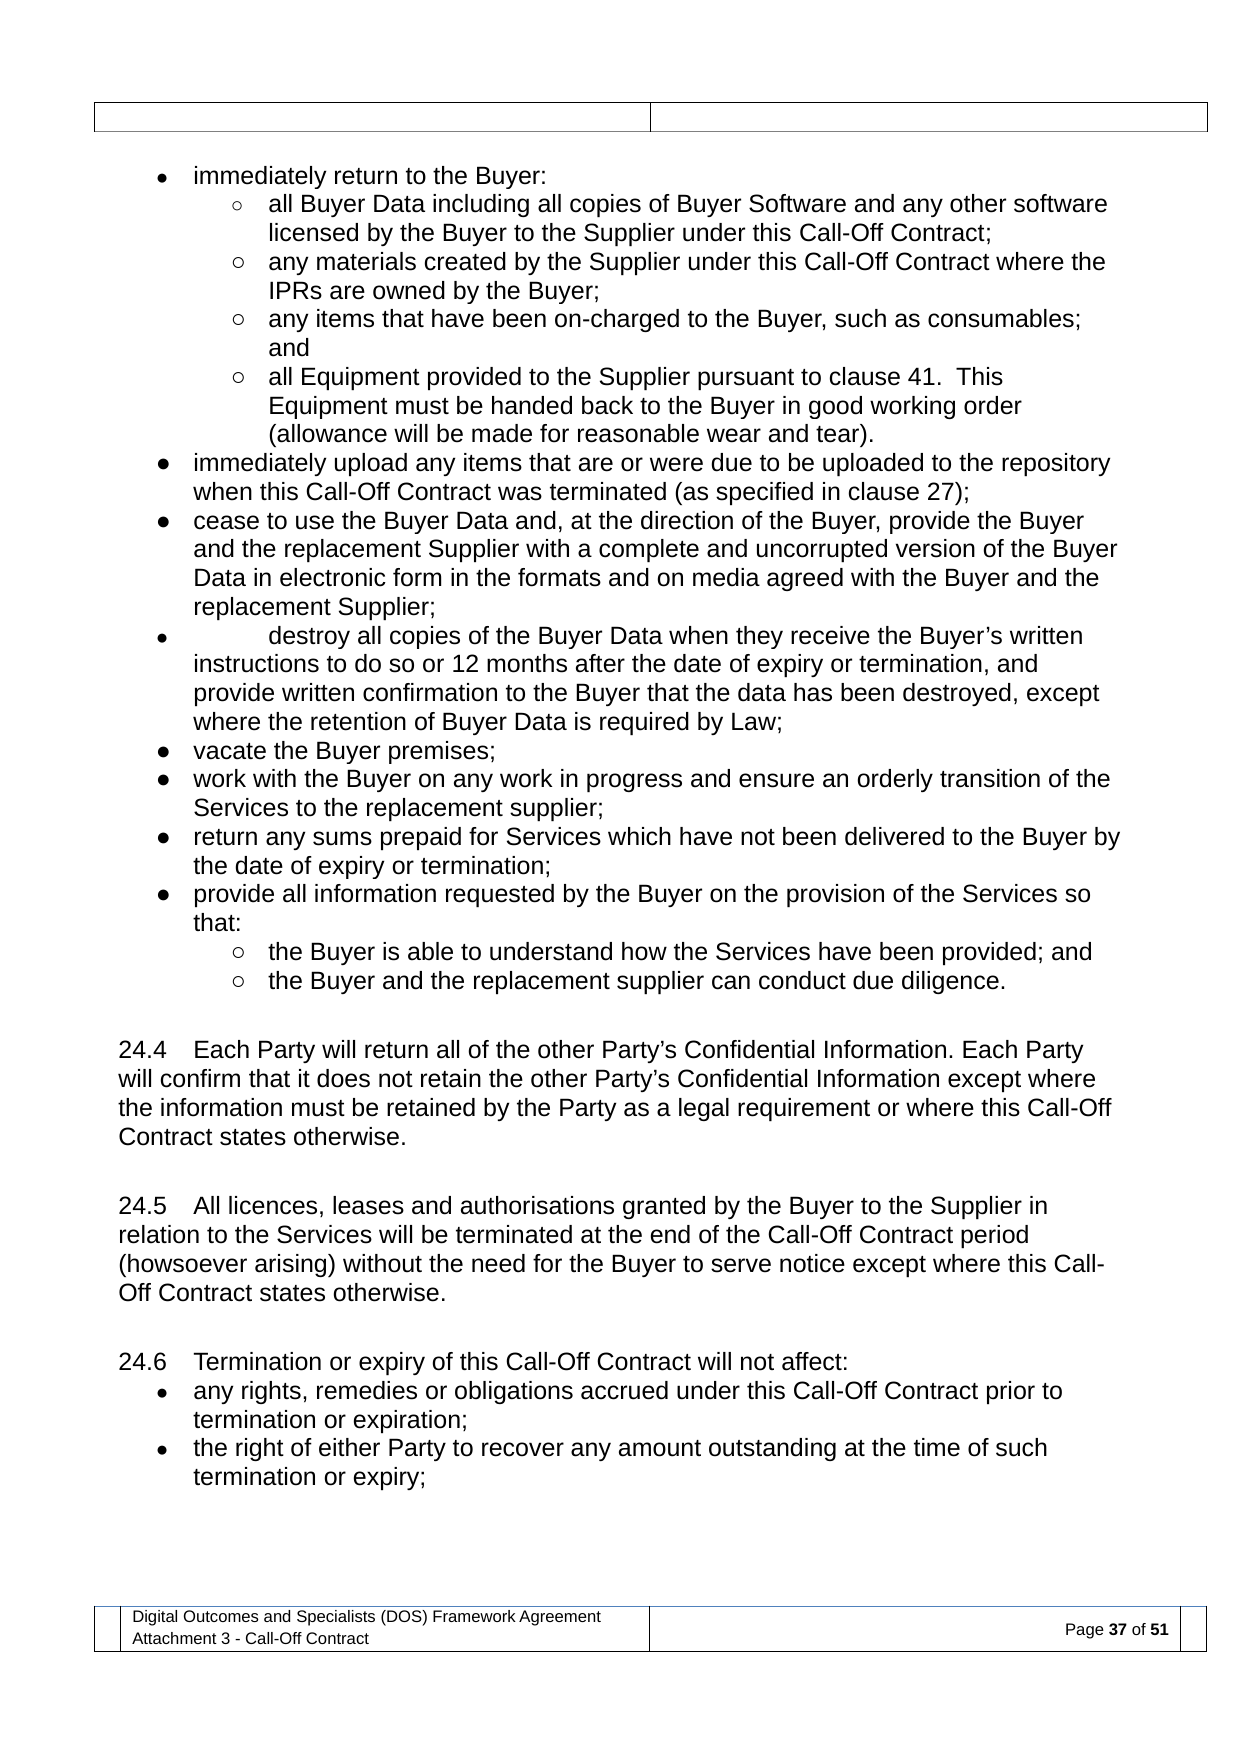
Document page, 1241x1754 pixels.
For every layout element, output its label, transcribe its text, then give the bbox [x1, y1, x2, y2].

list cease to use the Buyer Data and, at the direction of the Buyer, provide the Buyer and the replacement Supplier with a complete and uncorrupted version of the Buyer Data in electronic form in the formats and on media agreed with the Buyer and the replacement Supplier; [156, 506, 1122, 621]
text 24.4 Each Party will return all of the other Party’s Confidential Information. Each Party will confirm that it does not retain the other Party’s Confidential Information except where the information must be retained by the Party as a legal requirement or where this Call-Off Contract states otherwise. [118, 1035, 1122, 1150]
list all Equipment provided to the Supplier pursuant to clause 41. This Equipment must be handed back to the Buyer in good working order (allowance will be made for reasonable wear and tear). [231, 362, 1122, 448]
list any items that have been on-charged to the Buyer, such as consumables; and [231, 304, 1122, 362]
list the Buyer is able to understand how the Services have been provided; and [231, 937, 1122, 966]
list work with the Buyer on any work in progress and ensure an orderly transition of the Services to the replacement supplier; [156, 764, 1122, 822]
list provide all information requested by the Buyer on the provision of the Services so that: [156, 879, 1122, 937]
list any materials created by the Supplier under this Call-Off Contract where the IPRs are owned by the Buyer; [231, 247, 1122, 304]
list immediately return to the Buyer: [156, 161, 1122, 189]
text 24.6 Termination or expiry of this Call-Off Contract will not affect: [118, 1347, 1122, 1376]
text 24.5 All licences, leases and authorisations granted by the Buyer to the Supplier in relation to the Services will be terminated at the end of the Call-Off Contract period (howsoever arising) without the need for the Buyer to serve notice except where this Call-Off Contract states otherwise. [118, 1191, 1122, 1306]
list the Buyer and the replacement supplier can conduct due diligence. [231, 966, 1122, 994]
list vacate the Buyer premises; [156, 736, 1122, 764]
list return any sums prepaid for Services which have not been delivered to the Buyer by the date of expiry or termination; [156, 822, 1122, 879]
list destroy all copies of the Buyer Data when they receive the Buyer’s written instructions to do so or 12 months after the date of expiry or termination, and provide written confirmation to the Buyer that the data has been destroyed, except where the retention of Buyer Data is required by Law; [156, 621, 1122, 736]
list all Buyer Data including all copies of Buyer Software and any other software licensed by the Buyer to the Supplier under this Call-Off Contract; [231, 189, 1122, 247]
list the right of either Party to recover any amount outstanding at the time of such termination or expiry; [156, 1433, 1122, 1491]
list any rights, remedies or obligations accrued under this Call-Off Contract prior to termination or expiration; [156, 1376, 1122, 1433]
list immediately upload any items that are or were due to be uploaded to the repository when this Call-Off Contract was terminated (as specified in clause 27); [156, 448, 1122, 506]
